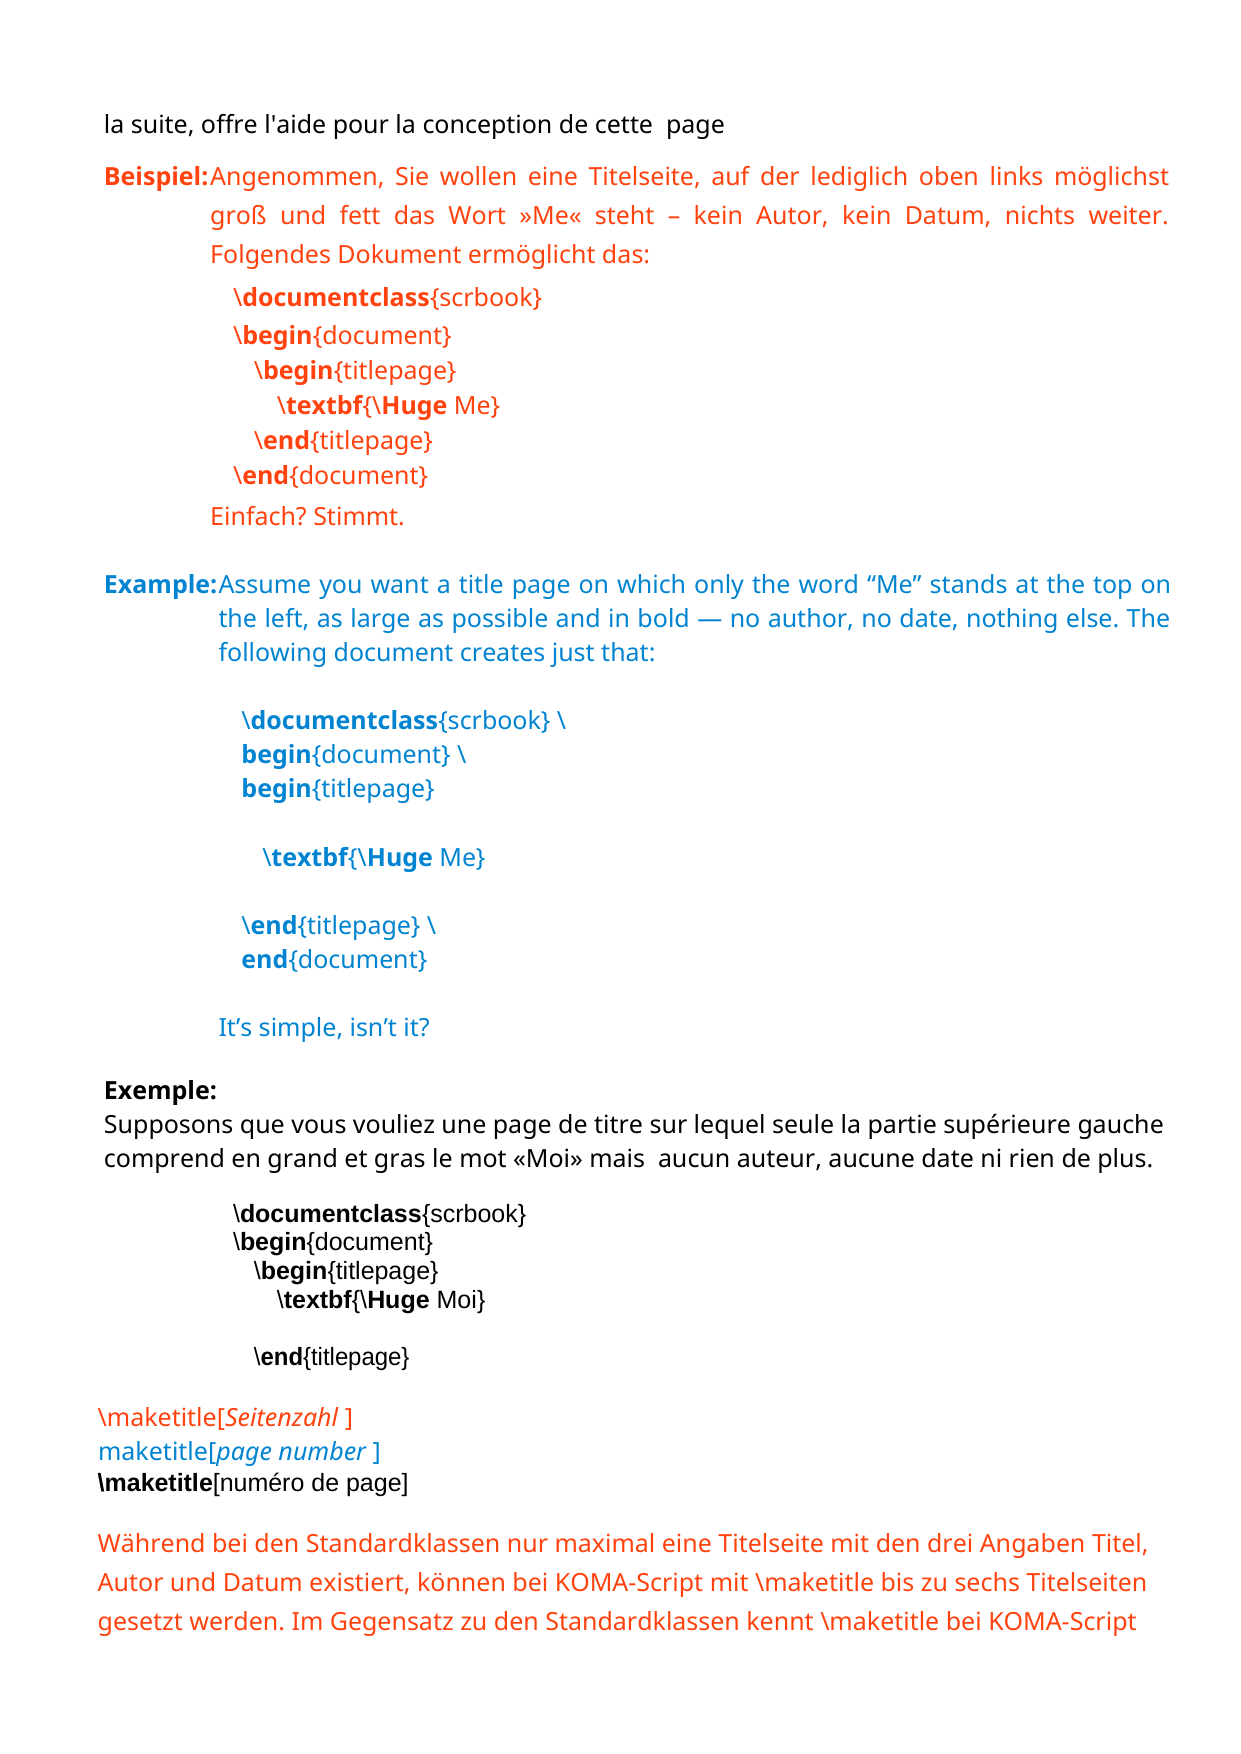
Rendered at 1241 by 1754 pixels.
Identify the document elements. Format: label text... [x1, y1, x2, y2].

text It’s simple, isn’t it? [218, 1009, 1172, 1043]
text \end{titlepage} \end{document} [241, 907, 547, 975]
text \begin{document} [233, 1227, 1172, 1256]
text la suite, offre l'aide pour la conception de cette page [104, 106, 1172, 140]
text Während bei den Standardklassen nur maximal eine Titelseite mit den drei Angaben Titel, Autor und Datum existiert, können bei KOMA-Script mit \maketitle bis zu sechs Titelseiten gesetzt werden. Im Gegensatz zu den Standardklassen kennt \maketitle bei KOMA-Script [97, 1525, 1172, 1638]
text \maketitle[Seitenzahl ] [97, 1400, 1172, 1434]
text \begin{document} [233, 318, 1172, 352]
text Example: Assume you want a title page on which only the word “Me” stands at the top on the left, as large as possible and in bold — no author, no date, nothing else. The following document creates just that: [104, 567, 1172, 669]
text \end{document} [233, 458, 1172, 492]
text Supposons que vous vouliez une page de titre sur lequel seule la partie supérieure gauche comprend en grand et gras le mot «Moi» mais aucun auteur, aucune date ni rien de plus. [104, 1106, 1170, 1174]
text Beispiel: Angenommen, Sie wollen eine Titelseite, auf der lediglich oben links möglichst groß und fett das Wort »Me« steht – kein Autor, kein Datum, nichts weiter. Folgendes Dokument ermöglicht das: [104, 159, 1170, 271]
text \textbf{\Huge Moi} [277, 1285, 1172, 1313]
text Exemple: [104, 1072, 1170, 1106]
text \maketitle[numéro de page] [97, 1468, 1172, 1497]
text maketitle[page number ] [91, 1434, 1172, 1468]
text \textbf{\Huge Me} [277, 388, 1172, 422]
text \textbf{\Huge Me} [262, 839, 1172, 873]
text \begin{titlepage} [254, 1256, 1172, 1285]
text \end{titlepage} [254, 1342, 1172, 1371]
text Einfach? Stimmt. [210, 498, 1172, 533]
text \end{titlepage} [254, 423, 1172, 457]
text \documentclass{scrbook} \begin{document} \begin{titlepage} [241, 703, 635, 805]
text \begin{titlepage} [254, 353, 1172, 387]
text \documentclass{scrbook} [233, 280, 1172, 314]
text \documentclass{scrbook} [233, 1198, 1172, 1227]
